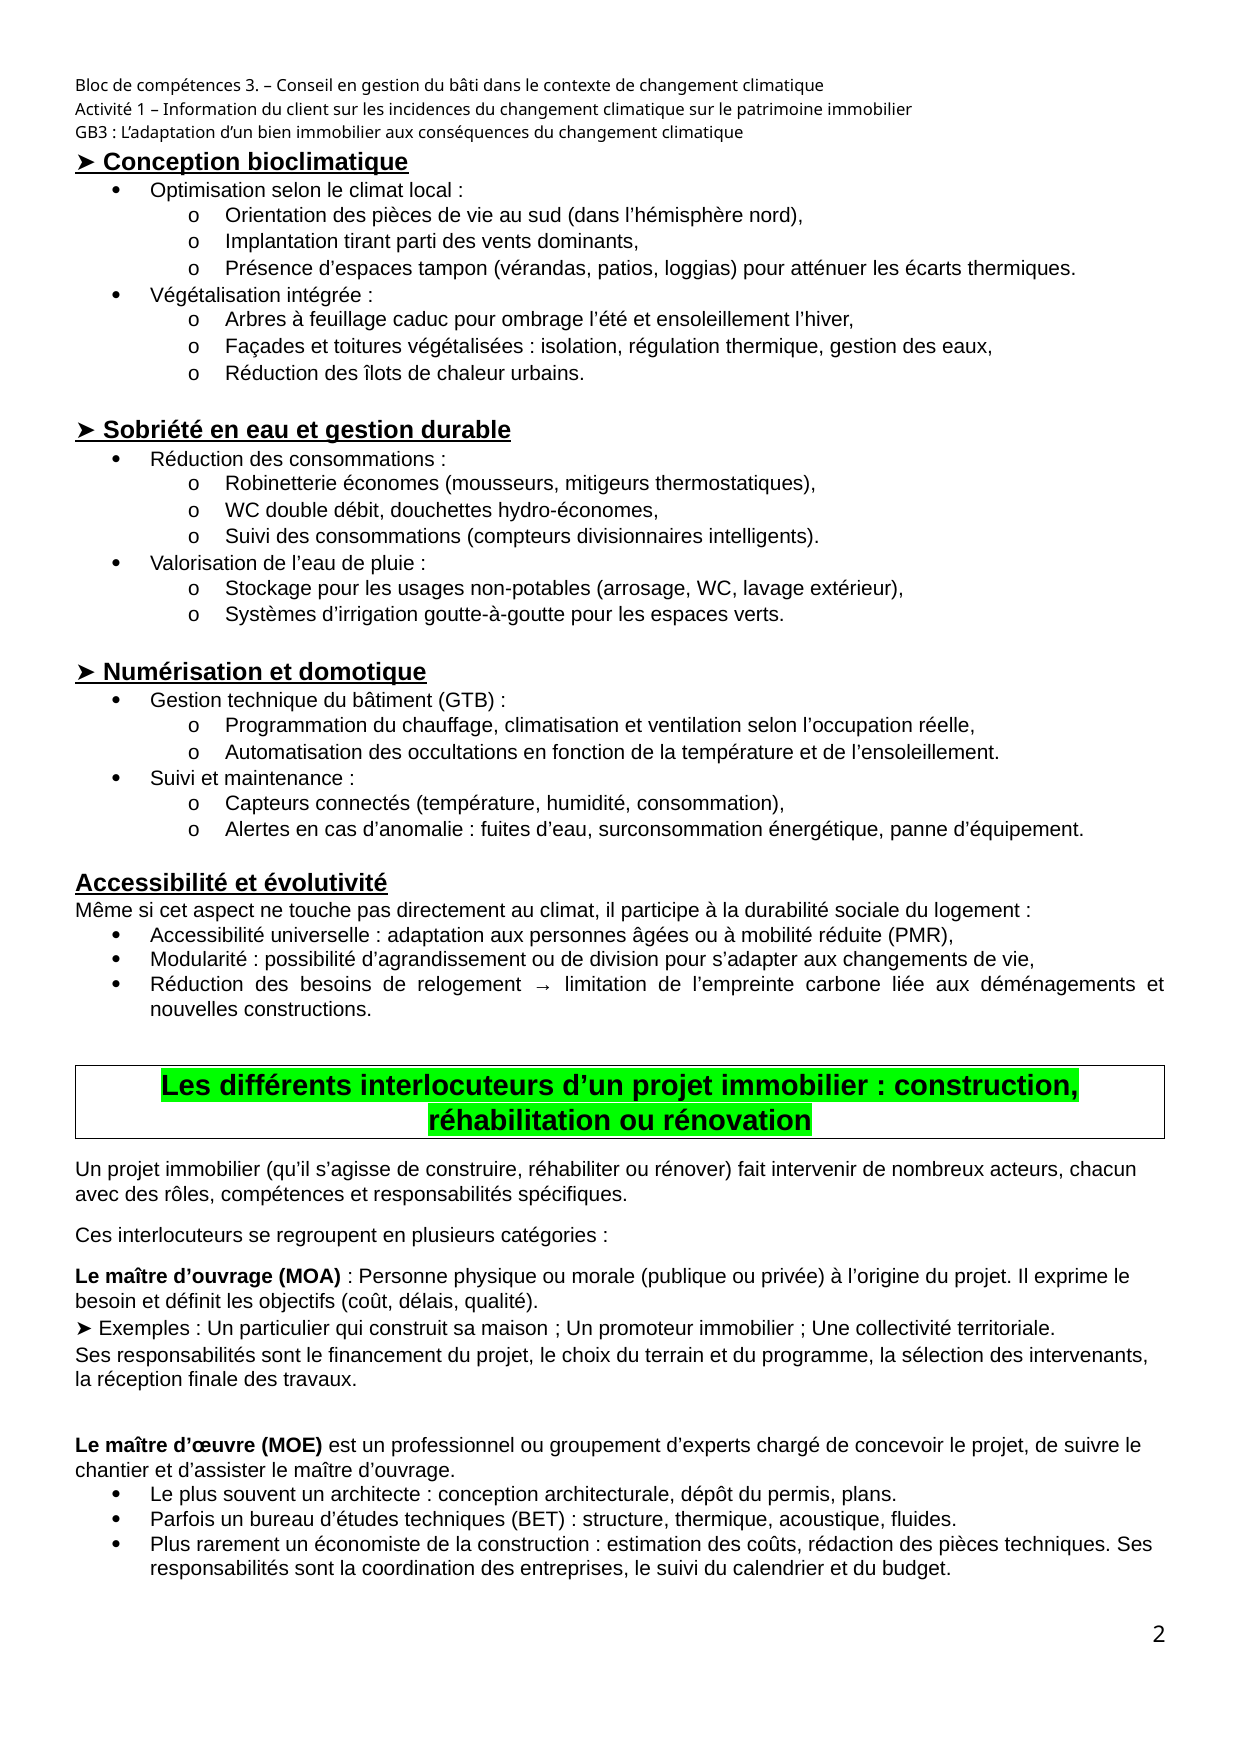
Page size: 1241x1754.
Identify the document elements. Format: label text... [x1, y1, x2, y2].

text ➤ Conception bioclimatique [75, 143, 1165, 177]
list Réduction des besoins de relogement → limitation de l’empreinte carbone liée aux déménagements et nouvelles constructions. [112, 972, 1165, 1021]
list Capteurs connectés (température, humidité, consommation), [187, 791, 1165, 817]
text Ses responsabilités sont le financement du projet, le choix du terrain et du programme, la sélection des intervenants, la réception finale des travaux. [75, 1342, 1165, 1391]
list Optimisation selon le climat local : [112, 178, 1165, 202]
list Implantation tirant parti des vents dominants, [187, 229, 1165, 255]
text Le maître d’ouvrage (MOA) : Personne physique ou morale (publique ou privée) à l’origine du projet. Il exprime le besoin et définit les objectifs (coût, délais, qualité). [75, 1264, 1165, 1312]
list Réduction des consommations : [112, 446, 1165, 471]
list Façades et toitures végétalisées : isolation, régulation thermique, gestion des eaux, [187, 334, 1165, 359]
list Végétalisation intégrée : [112, 282, 1165, 307]
text Un projet immobilier (qu’il s’agisse de construire, réhabiliter ou rénover) fait intervenir de nombreux acteurs, chacun avec des rôles, compétences et responsabilités spécifiques. [75, 1157, 1165, 1205]
list WC double débit, douchettes hydro-économes, [187, 498, 1165, 523]
list Parfois un bureau d’études techniques (BET) : structure, thermique, acoustique, fluides. [112, 1507, 1165, 1531]
list Présence d’espaces tampon (vérandas, patios, loggias) pour atténuer les écarts thermiques. [187, 256, 1165, 282]
list Robinetterie économes (mousseurs, mitigeurs thermostatiques), [187, 471, 1165, 497]
text ➤ Sobriété en eau et gestion durable [75, 411, 1165, 446]
text Les différents interlocuteurs d’un projet immobilier : construction, réhabilitation ou rénovation [76, 1066, 1164, 1138]
text Même si cet aspect ne touche pas directement au climat, il participe à la durabilité sociale du logement : [75, 898, 1165, 922]
list Le plus souvent un architecte : conception architecturale, dépôt du permis, plans. [112, 1482, 1165, 1506]
list Gestion technique du bâtiment (GTB) : [112, 688, 1165, 712]
text Ces interlocuteurs se regroupent en plusieurs catégories : [75, 1223, 1165, 1247]
list Valorisation de l’eau de pluie : [112, 551, 1165, 575]
list Orientation des pièces de vie au sud (dans l’hémisphère nord), [187, 203, 1165, 229]
text ➤ Exemples : Un particulier qui construit sa maison ; Un promoteur immobilier ; Une collectivité territoriale. [75, 1313, 1165, 1342]
list Programmation du chauffage, climatisation et ventilation selon l’occupation réelle, [187, 713, 1165, 739]
list Arbres à feuillage caduc pour ombrage l’été et ensoleillement l’hiver, [187, 307, 1165, 333]
list Modularité : possibilité d’agrandissement ou de division pour s’adapter aux changements de vie, [112, 947, 1165, 971]
text Le maître d’œuvre (MOE) est un professionnel ou groupement d’experts chargé de concevoir le projet, de suivre le chantier et d’assister le maître d’ouvrage. [75, 1433, 1165, 1481]
text Accessibilité et évolutivité [75, 868, 1165, 897]
list Suivi des consommations (compteurs divisionnaires intelligents). [187, 524, 1165, 550]
text ➤ Numérisation et domotique [75, 653, 1165, 687]
list Alertes en cas d’anomalie : fuites d’eau, surconsommation énergétique, panne d’équipement. [187, 817, 1165, 843]
list Plus rarement un économiste de la construction : estimation des coûts, rédaction des pièces techniques. Ses responsabilités sont la coordination des entreprises, le suivi du calendrier et du budget. [112, 1531, 1165, 1580]
list Systèmes d’irrigation goutte-à-goutte pour les espaces verts. [187, 602, 1165, 628]
list Accessibilité universelle : adaptation aux personnes âgées ou à mobilité réduite (PMR), [112, 923, 1165, 947]
list Automatisation des occultations en fonction de la température et de l’ensoleillement. [187, 739, 1165, 765]
list Stockage pour les usages non-potables (arrosage, WC, lavage extérieur), [187, 576, 1165, 601]
list Suivi et maintenance : [112, 766, 1165, 790]
list Réduction des îlots de chaleur urbains. [187, 360, 1165, 386]
